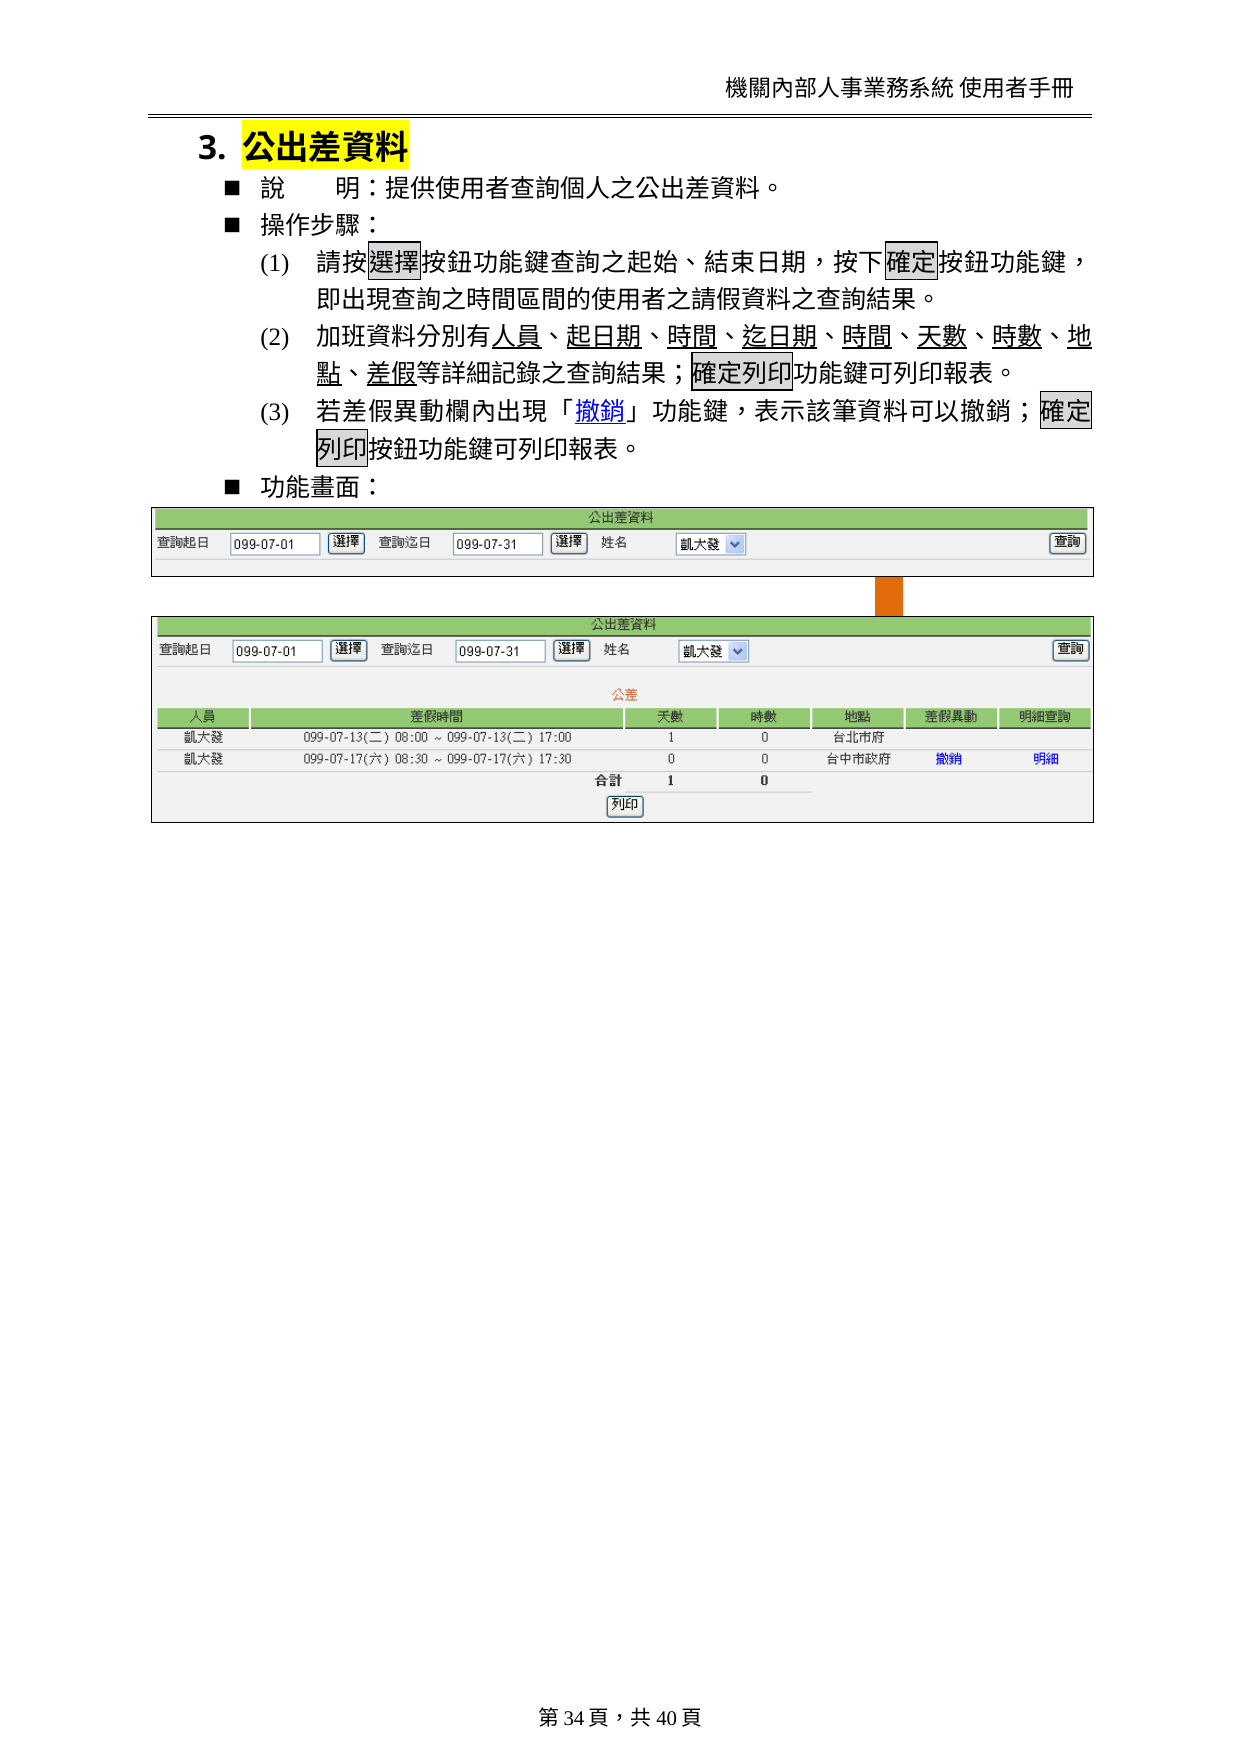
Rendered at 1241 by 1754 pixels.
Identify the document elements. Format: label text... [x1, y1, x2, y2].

list 若差假異動欄內出現「撤銷」功能鍵，表示該筆資料可以撤銷；確定列印按鈕功能鍵可列印報表。 [260, 391, 1092, 467]
list 加班資料分別有人員、起日期、時間、迄日期、時間、天數、時數、地點、差假等詳細記錄之查詢結果；確定列印功能鍵可列印報表。 [260, 316, 1092, 391]
subtitle 公出差資料 [198, 120, 1092, 169]
list 操作步驟： [223, 205, 1092, 241]
list 說 明：提供使用者查詢個人之公出差資料。 [223, 169, 1092, 205]
list 功能畫面： [223, 467, 1092, 503]
list 請按選擇按鈕功能鍵查詢之起始、結束日期，按下確定按鈕功能鍵，即出現查詢之時間區間的使用者之請假資料之查詢結果。 [260, 241, 1092, 316]
picture [152, 508, 1093, 576]
picture [152, 617, 1093, 822]
